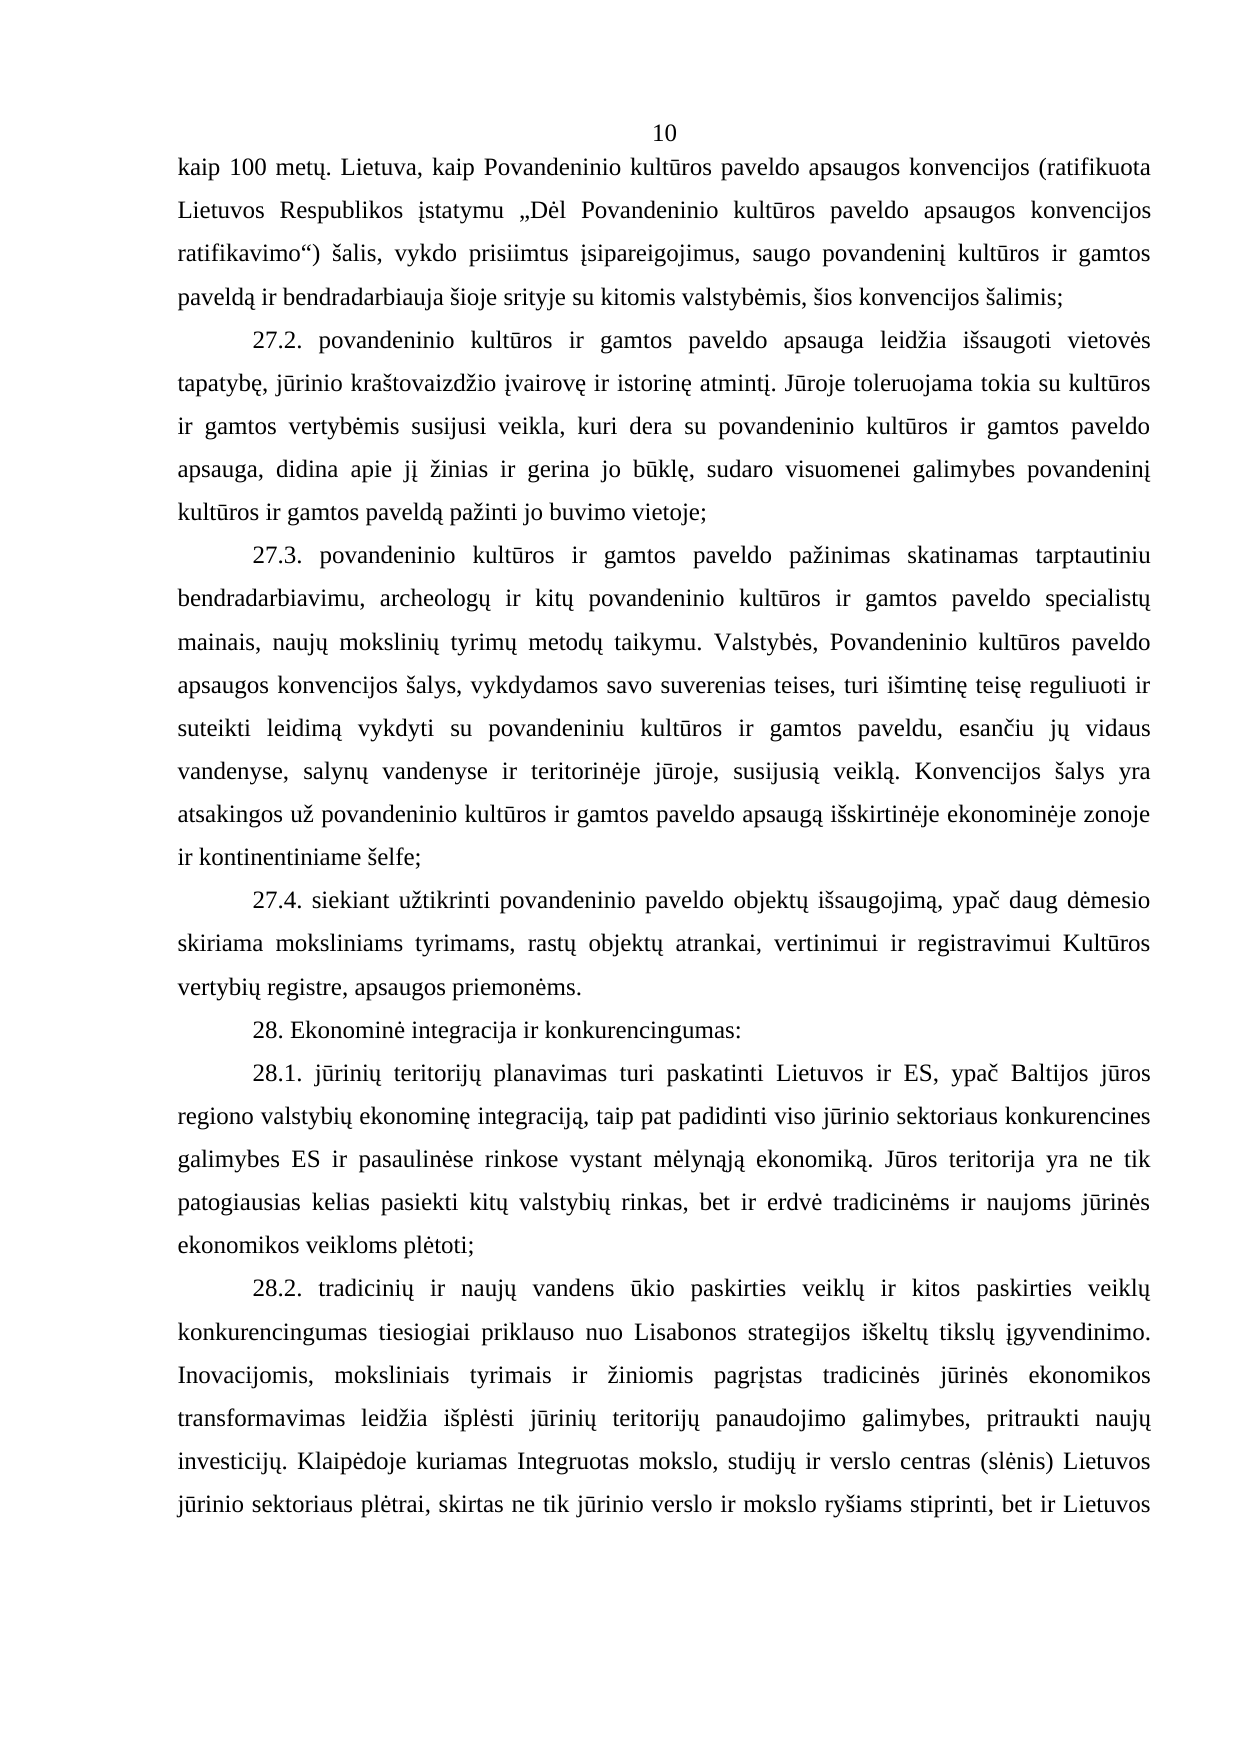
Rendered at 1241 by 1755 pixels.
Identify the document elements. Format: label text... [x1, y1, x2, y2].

text 27.4. siekiant užtikrinti povandeninio paveldo objektų išsaugojimą, ypač daug dėmesio skiriama moksliniams tyrimams, rastų objektų atrankai, vertinimui ir registravimui Kultūros vertybių registre, apsaugos priemonėms. [177, 885, 1152, 1000]
text 27.2. povandeninio kultūros ir gamtos paveldo apsauga leidžia išsaugoti vietovės tapatybę, jūrinio kraštovaizdžio įvairovę ir istorinę atmintį. Jūroje toleruojama tokia su kultūros ir gamtos vertybėmis susijusi veikla, kuri dera su povandeninio kultūros ir gamtos paveldo apsauga, didina apie jį žinias ir gerina jo būklę, sudaro visuomenei galimybes povandeninį kultūros ir gamtos paveldą pažinti jo buvimo vietoje; [177, 325, 1152, 526]
text 27.3. povandeninio kultūros ir gamtos paveldo pažinimas skatinamas tarptautiniu bendradarbiavimu, archeologų ir kitų povandeninio kultūros ir gamtos paveldo specialistų mainais, naujų mokslinių tyrimų metodų taikymu. Valstybės, Povandeninio kultūros paveldo apsaugos konvencijos šalys, vykdydamos savo suverenias teises, turi išimtinę teisę reguliuoti ir suteikti leidimą vykdyti su povandeniniu kultūros ir gamtos paveldu, esančiu jų vidaus vandenyse, salynų vandenyse ir teritorinėje jūroje, susijusią veiklą. Konvencijos šalys yra atsakingos už povandeninio kultūros ir gamtos paveldo apsaugą išskirtinėje ekonominėje zonoje ir kontinentiniame šelfe; [177, 540, 1152, 871]
text 28. Ekonominė integracija ir konkurencingumas: [177, 1015, 1152, 1043]
text kaip 100 metų. Lietuva, kaip Povandeninio kultūros paveldo apsaugos konvencijos (ratifikuota Lietuvos Respublikos įstatymu „Dėl Povandeninio kultūros paveldo apsaugos konvencijos ratifikavimo“) šalis, vykdo prisiimtus įsipareigojimus, saugo povandeninį kultūros ir gamtos paveldą ir bendradarbiauja šioje srityje su kitomis valstybėmis, šios konvencijos šalimis; [177, 152, 1152, 310]
text 28.2. tradicinių ir naujų vandens ūkio paskirties veiklų ir kitos paskirties veiklų konkurencingumas tiesiogiai priklauso nuo Lisabonos strategijos iškeltų tikslų įgyvendinimo. Inovacijomis, moksliniais tyrimais ir žiniomis pagrįstas tradicinės jūrinės ekonomikos transformavimas leidžia išplėsti jūrinių teritorijų panaudojimo galimybes, pritraukti naujų investicijų. Klaipėdoje kuriamas Integruotas mokslo, studijų ir verslo centras (slėnis) Lietuvos jūrinio sektoriaus plėtrai, skirtas ne tik jūrinio verslo ir mokslo ryšiams stiprinti, bet ir Lietuvos [177, 1273, 1152, 1518]
text 28.1. jūrinių teritorijų planavimas turi paskatinti Lietuvos ir ES, ypač Baltijos jūros regiono valstybių ekonominę integraciją, taip pat padidinti viso jūrinio sektoriaus konkurencines galimybes ES ir pasaulinėse rinkose vystant mėlynąją ekonomiką. Jūros teritorija yra ne tik patogiausias kelias pasiekti kitų valstybių rinkas, bet ir erdvė tradicinėms ir naujoms jūrinės ekonomikos veikloms plėtoti; [177, 1058, 1152, 1259]
